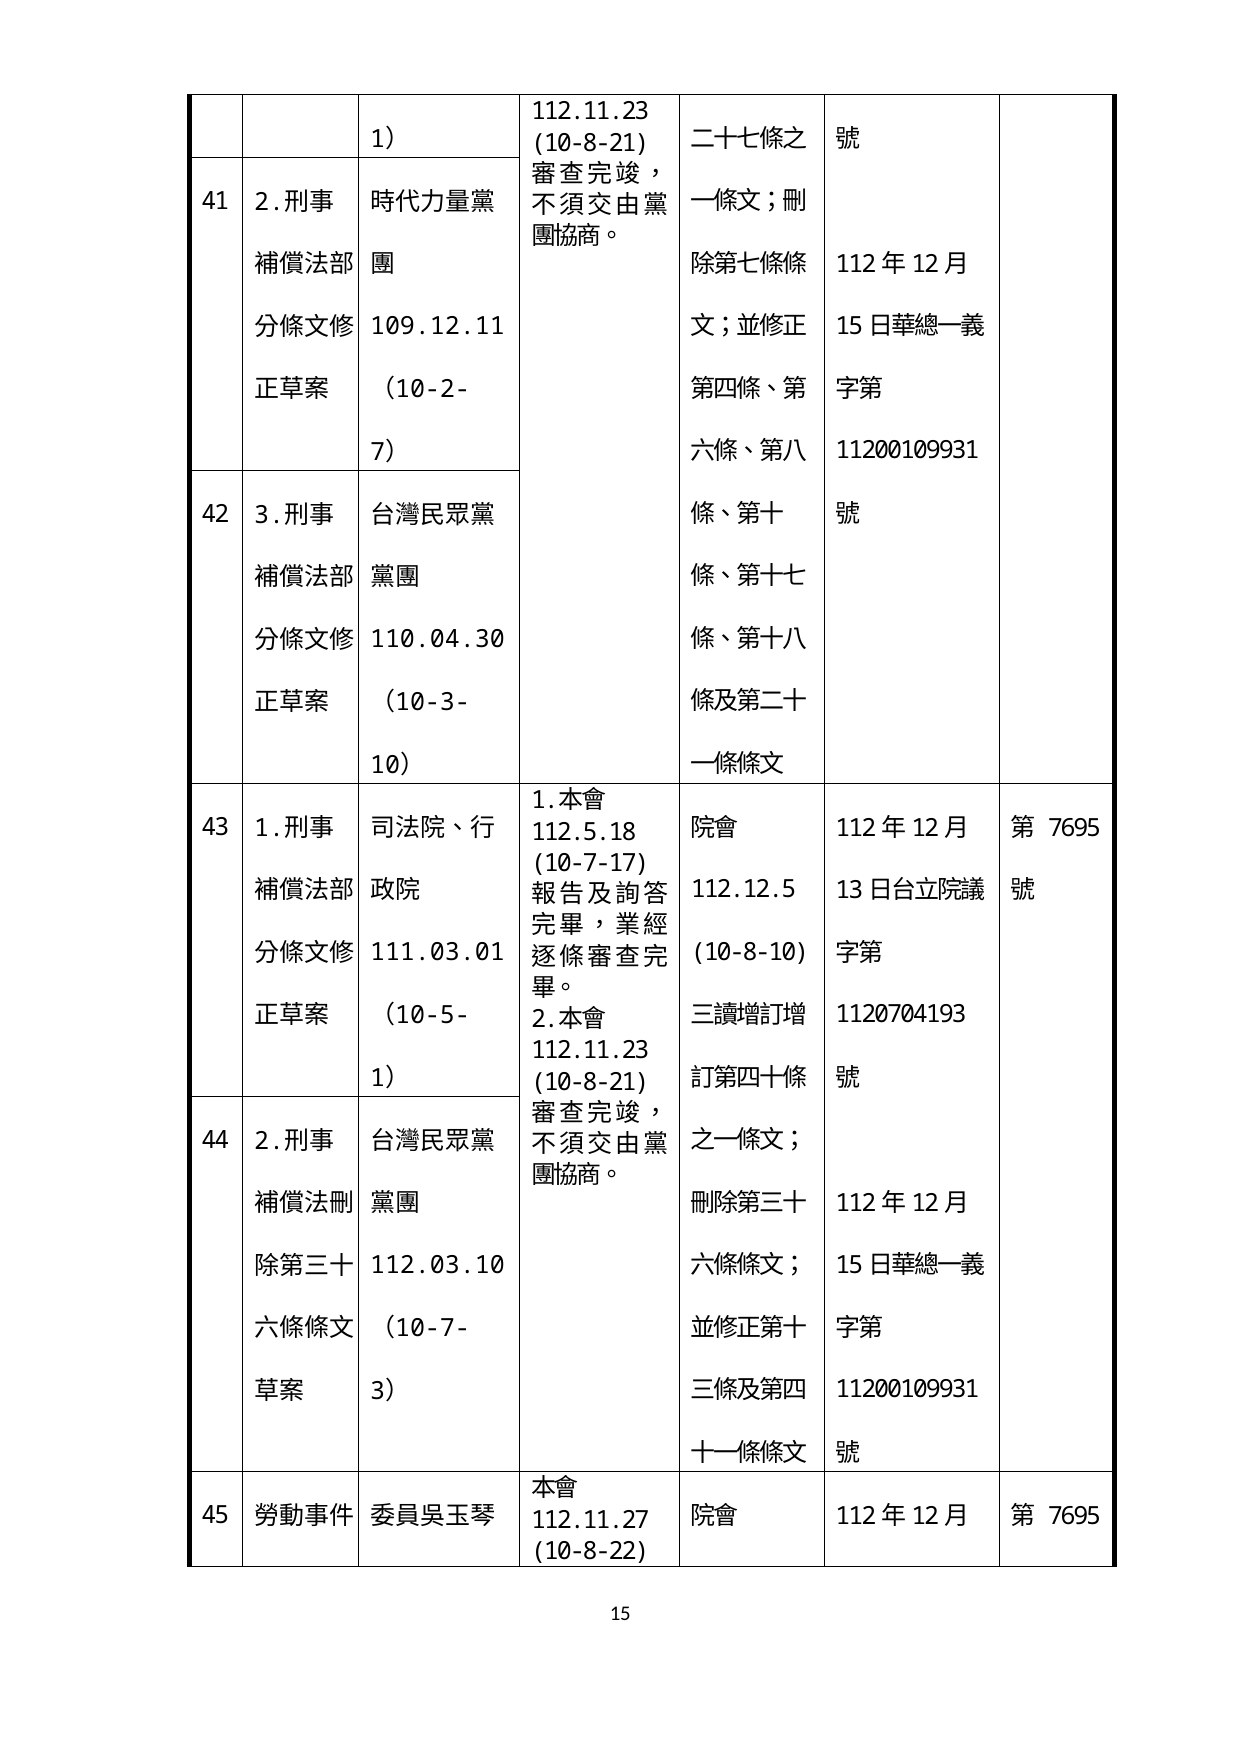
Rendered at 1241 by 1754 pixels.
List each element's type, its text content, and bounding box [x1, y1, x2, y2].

table_cell 1） [359, 95, 519, 157]
table_cell 時代力量黨團 109.12.11 （10-2-7） [359, 158, 519, 470]
table_cell 41 [192, 158, 242, 470]
table_cell 44 [192, 1097, 242, 1471]
table_cell [192, 95, 242, 157]
table_cell 台灣民眾黨黨團 110.04.30 （10-3-10） [359, 471, 519, 783]
table_cell [1000, 95, 1112, 783]
table_cell 台灣民眾黨黨團 112.03.10 （10-7-3） [359, 1097, 519, 1471]
table_cell 第7695 [1000, 1472, 1112, 1566]
table_cell 院會 112.12.5 (10-8-10) 三讀增訂增訂第四十條之一條文；刪除第三十六條條文；並修正第十三條及第四十一條條文 [680, 784, 824, 1471]
table_cell 112.11.23 (10-8-21)審查完竣，不須交由黨團協商。 [520, 95, 679, 783]
table_cell 2.刑事補償法部分條文修正草案 [243, 158, 358, 470]
table_cell 院會 [680, 1472, 824, 1566]
table_cell 勞動事件 [243, 1472, 358, 1566]
table_cell 1.刑事補償法部分條文修正草案 [243, 784, 358, 1096]
table_cell 112年12月 [825, 1472, 999, 1566]
table_cell [243, 95, 358, 157]
table_cell 1.本會 112.5.18 (10-7-17)報告及詢答完畢，業經逐條審查完畢。 2.本會 112.11.23 (10-8-21)審查完竣，不須交由黨團協商。 [520, 784, 679, 1471]
table_cell 司法院、行政院 111.03.01 （10-5-1） [359, 784, 519, 1096]
table_cell 第7695號 [1000, 784, 1112, 1471]
table_cell 3.刑事補償法部分條文修正草案 [243, 471, 358, 783]
table_cell 本會 112.11.27 (10-8-22) [520, 1472, 679, 1566]
table_cell 2.刑事補償法刪除第三十六條條文草案 [243, 1097, 358, 1471]
table_cell 43 [192, 784, 242, 1096]
table_cell 42 [192, 471, 242, 783]
table_cell 45 [192, 1472, 242, 1566]
table_cell 號 112年12月15日華總一義字第11200109931號 [825, 95, 999, 783]
table_cell 二十七條之一條文；刪除第七條條文；並修正第四條、第六條、第八條、第十條、第十七條、第十八條及第二十一條條文 [680, 95, 824, 783]
table_cell 112年12月13日台立院議字第1120704193號 112年12月15日華總一義字第11200109931號 [825, 784, 999, 1471]
table_cell 委員吳玉琴 [359, 1472, 519, 1566]
